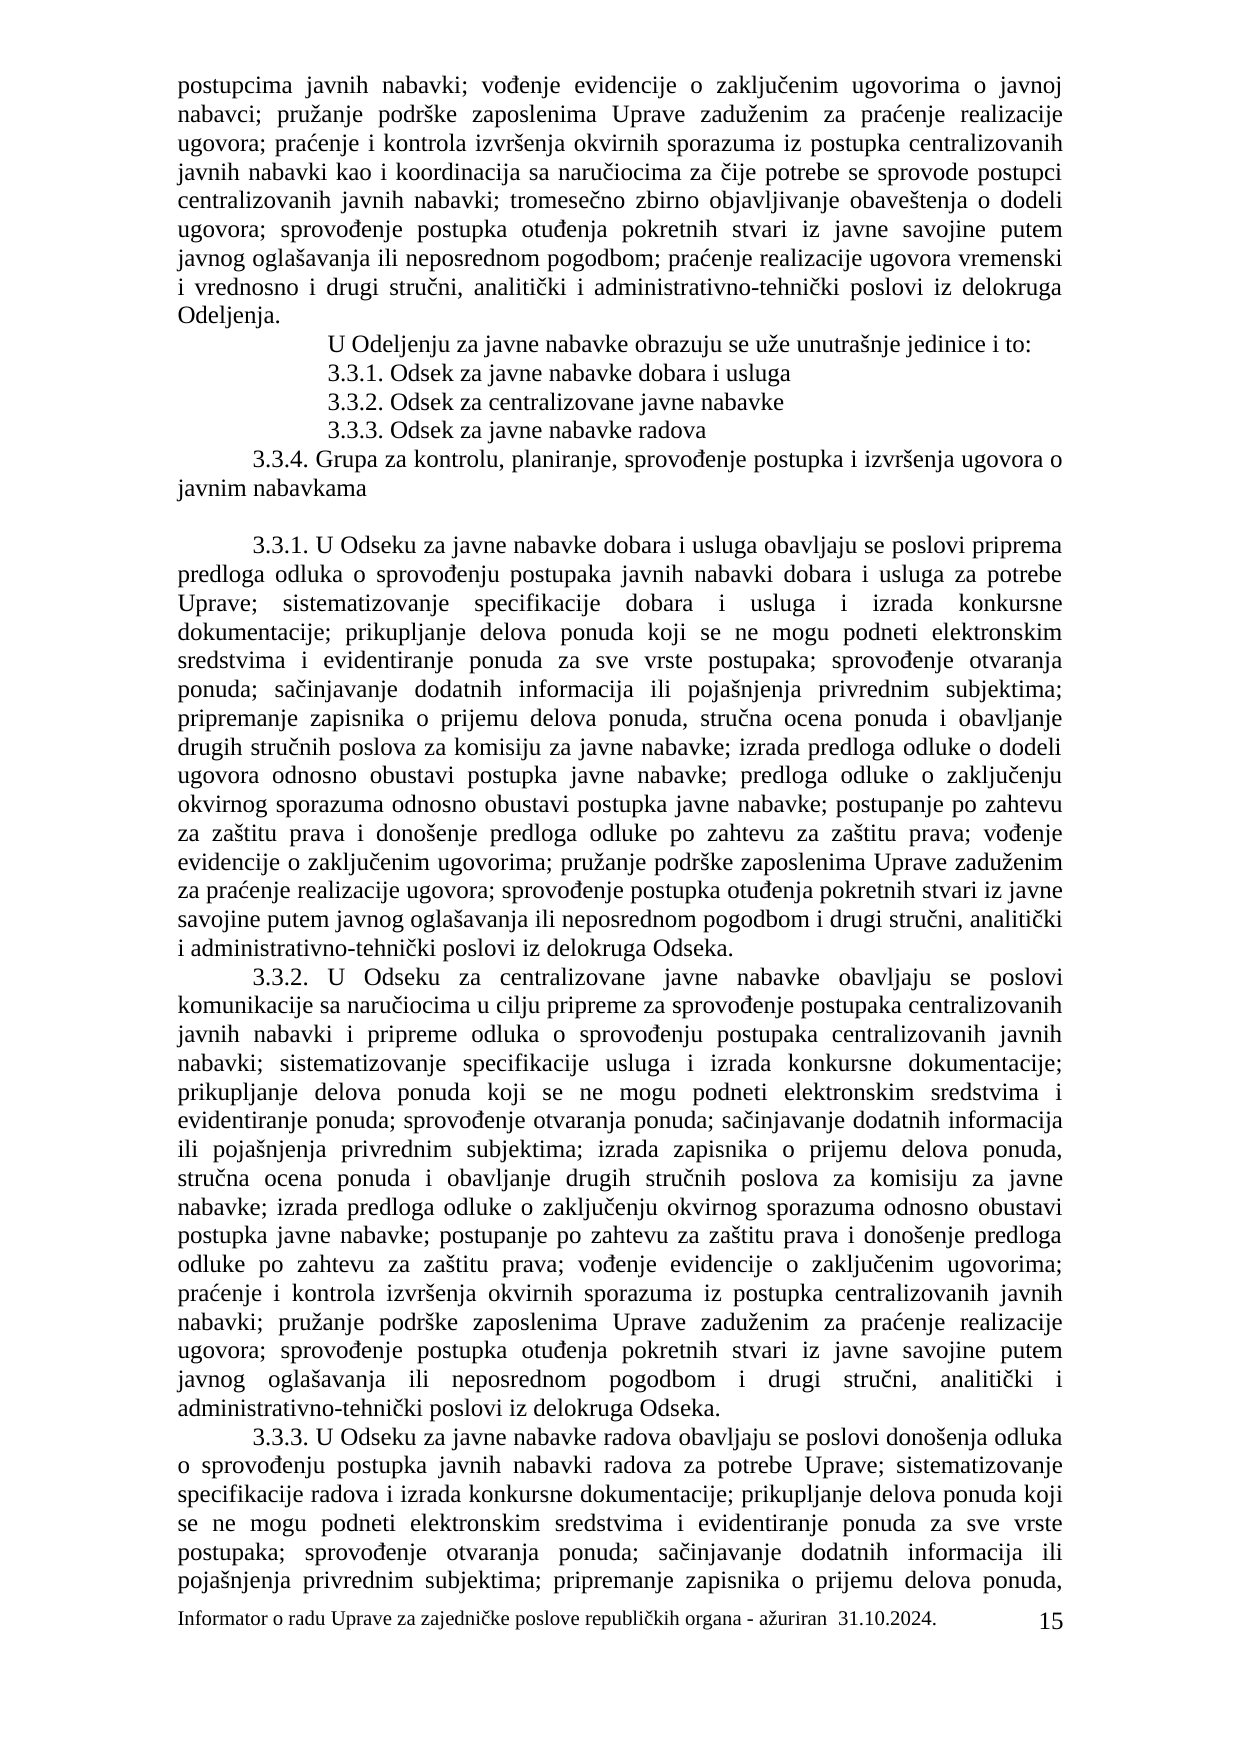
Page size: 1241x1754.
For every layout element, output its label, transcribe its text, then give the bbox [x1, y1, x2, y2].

subtitle 3.3.3. U Odseku za javne nabavke radova obavljaju se poslovi donošenja odluka o sprovođenju postupka javnih nabavki radova za potrebe Uprave; sistematizovanje specifikacije radova i izrada konkursne dokumentacije; prikupljanje delova ponuda koji se ne mogu podneti elektronskim sredstvima i evidentiranje ponuda za sve vrste postupaka; sprovođenje otvaranja ponuda; sačinjavanje dodatnih informacija ili pojašnjenja privrednim subjektima; pripremanje zapisnika o prijemu delova ponuda, [177, 1422, 1063, 1594]
subtitle 3.3.1. U Odseku za javne nabavke dobara i usluga obavljaju se poslovi priprema predloga odluka o sprovođenju postupaka javnih nabavki dobara i usluga za potrebe Uprave; sistematizovanje specifikacije dobara i usluga i izrada konkursne dokumentacije; prikupljanje delova ponuda koji se ne mogu podneti elektronskim sredstvima i evidentiranje ponuda za sve vrste postupaka; sprovođenje otvaranja ponuda; sačinjavanje dodatnih informacija ili pojašnjenja privrednim subjektima; pripremanje zapisnika o prijemu delova ponuda, stručna ocena ponuda i obavljanje drugih stručnih poslova za komisiju za javne nabavke; izrada predloga odluke o dodeli ugovora odnosno obustavi postupka javne nabavke; predloga odluke o zaključenju okvirnog sporazuma odnosno obustavi postupka javne nabavke; postupanje po zahtevu za zaštitu prava i donošenje predloga odluke po zahtevu za zaštitu prava; vođenje evidencije o zaključenim ugovorima; pružanje podrške zaposlenima Uprave zaduženim za praćenje realizacije ugovora; sprovođenje postupka otuđenja pokretnih stvari iz javne savojine putem javnog oglašavanja ili neposrednom pogodbom i drugi stručni, analitički i administrativno-tehnički poslovi iz delokruga Odseka. [177, 530, 1063, 962]
subtitle 3.3.4. Grupa za kontrolu, planiranje, sprovođenje postupka i izvršenja ugovora o javnim nabavkama [177, 444, 1063, 502]
subtitle U Odeljenju za javne nabavke obrazuju se uže unutrašnje jedinice i to: [177, 329, 1063, 358]
subtitle postupcima javnih nabavki; vođenje evidencije o zaključenim ugovorima o javnoj nabavci; pružanje podrške zaposlenima Uprave zaduženim za praćenje realizacije ugovora; praćenje i kontrola izvršenja okvirnih sporazuma iz postupka centralizovanih javnih nabavki kao i koordinacija sa naručiocima za čije potrebe se sprovode postupci centralizovanih javnih nabavki; tromesečno zbirno objavljivanje obaveštenja o dodeli ugovora; sprovođenje postupka otuđenja pokretnih stvari iz javne savojine putem javnog oglašavanja ili neposrednom pogodbom; praćenje realizacije ugovora vremenski i vrednosno i drugi stručni, analitički i administrativno-tehnički poslovi iz delokruga Odeljenja. [177, 70, 1063, 329]
subtitle 3.3.3. Odsek za javne nabavke radova [177, 415, 1063, 444]
subtitle 3.3.1. Odsek za javne nabavke dobara i usluga [177, 358, 1063, 387]
subtitle 3.3.2. U Odseku za centralizovane javne nabavke obavljaju se poslovi komunikacije sa naručiocima u cilju pripreme za sprovođenje postupaka centralizovanih javnih nabavki i pripreme odluka o sprovođenju postupaka centralizovanih javnih nabavki; sistematizovanje specifikacije usluga i izrada konkursne dokumentacije; prikupljanje delova ponuda koji se ne mogu podneti elektronskim sredstvima i evidentiranje ponuda; sprovođenje otvaranja ponuda; sačinjavanje dodatnih informacija ili pojašnjenja privrednim subjektima; izrada zapisnika o prijemu delova ponuda, stručna ocena ponuda i obavljanje drugih stručnih poslova za komisiju za javne nabavke; izrada predloga odluke o zaključenju okvirnog sporazuma odnosno obustavi postupka javne nabavke; postupanje po zahtevu za zaštitu prava i donošenje predloga odluke po zahtevu za zaštitu prava; vođenje evidencije o zaključenim ugovorima; praćenje i kontrola izvršenja okvirnih sporazuma iz postupka centralizovanih javnih nabavki; pružanje podrške zaposlenima Uprave zaduženim za praćenje realizacije ugovora; sprovođenje postupka otuđenja pokretnih stvari iz javne savojine putem javnog oglašavanja ili neposrednom pogodbom i drugi stručni, analitički i administrativno-tehnički poslovi iz delokruga Odseka. [177, 962, 1063, 1422]
subtitle 3.3.2. Odsek za centralizovane javne nabavke [177, 387, 1063, 415]
